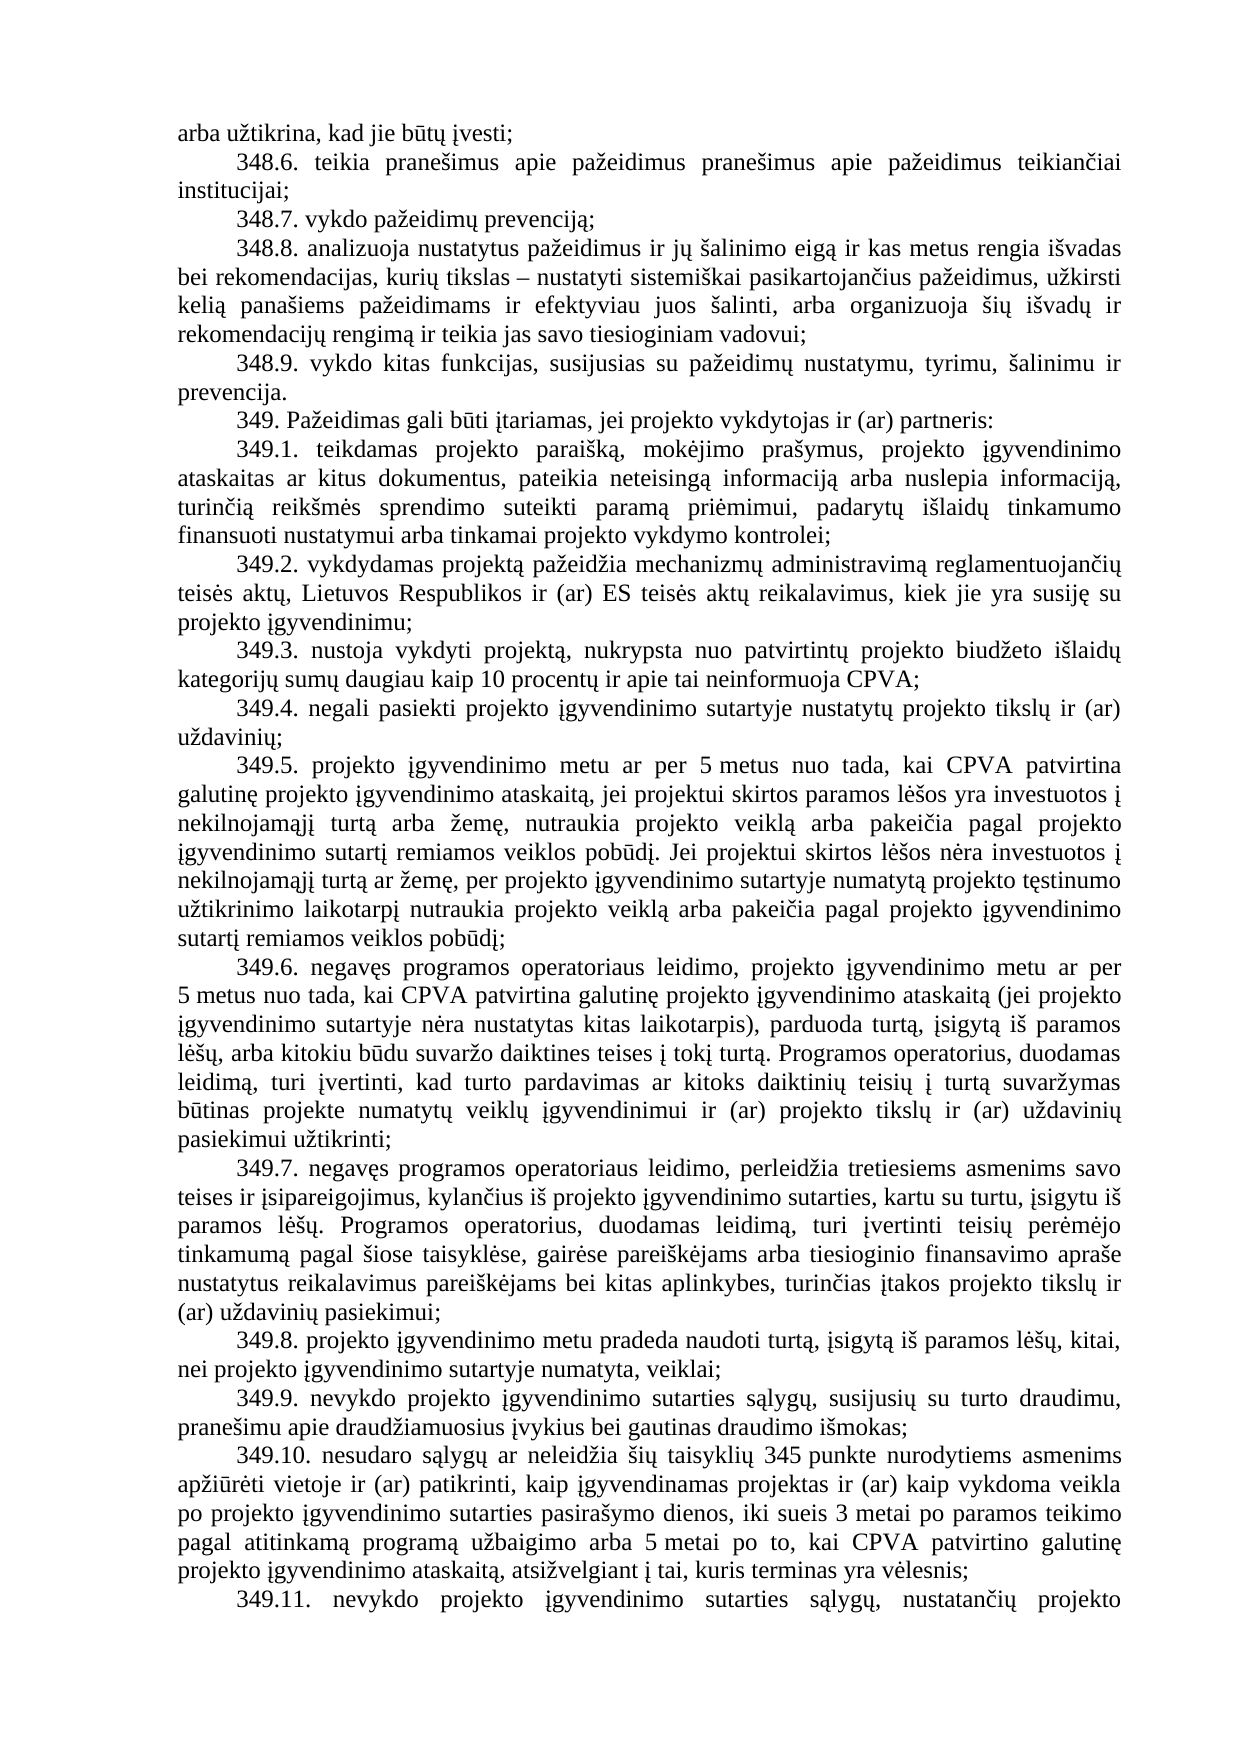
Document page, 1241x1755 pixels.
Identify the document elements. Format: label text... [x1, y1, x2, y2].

text 349.9. nevykdo projekto įgyvendinimo sutarties sąlygų, susijusių su turto draudimu, pranešimu apie draudžiamuosius įvykius bei gautinas draudimo išmokas; [177, 1383, 1122, 1441]
text arba užtikrina, kad jie būtų įvesti; [177, 118, 1122, 147]
text 349.6. negavęs programos operatoriaus leidimo, projekto įgyvendinimo metu ar per 5 metus nuo tada, kai CPVA patvirtina galutinę projekto įgyvendinimo ataskaitą (jei projekto įgyvendinimo sutartyje nėra nustatytas kitas laikotarpis), parduoda turtą, įsigytą iš paramos lėšų, arba kitokiu būdu suvaržo daiktines teises į tokį turtą. Programos operatorius, duodamas leidimą, turi įvertinti, kad turto pardavimas ar kitoks daiktinių teisių į turtą suvaržymas būtinas projekte numatytų veiklų įgyvendinimui ir (ar) projekto tikslų ir (ar) uždavinių pasiekimui užtikrinti; [177, 952, 1122, 1153]
text 349.8. projekto įgyvendinimo metu pradeda naudoti turtą, įsigytą iš paramos lėšų, kitai, nei projekto įgyvendinimo sutartyje numatyta, veiklai; [177, 1326, 1122, 1383]
text 349. Pažeidimas gali būti įtariamas, jei projekto vykdytojas ir (ar) partneris: [177, 406, 1122, 434]
text 349.3. nustoja vykdyti projektą, nukrypsta nuo patvirtintų projekto biudžeto išlaidų kategorijų sumų daugiau kaip 10 procentų ir apie tai neinformuoja CPVA; [177, 636, 1122, 693]
text 349.11. nevykdo projekto įgyvendinimo sutarties sąlygų, nustatančių projekto [177, 1584, 1122, 1613]
text 349.5. projekto įgyvendinimo metu ar per 5 metus nuo tada, kai CPVA patvirtina galutinę projekto įgyvendinimo ataskaitą, jei projektui skirtos paramos lėšos yra investuotos į nekilnojamąjį turtą arba žemę, nutraukia projekto veiklą arba pakeičia pagal projekto įgyvendinimo sutartį remiamos veiklos pobūdį. Jei projektui skirtos lėšos nėra investuotos į nekilnojamąjį turtą ar žemę, per projekto įgyvendinimo sutartyje numatytą projekto tęstinumo užtikrinimo laikotarpį nutraukia projekto veiklą arba pakeičia pagal projekto įgyvendinimo sutartį remiamos veiklos pobūdį; [177, 751, 1122, 952]
text 349.2. vykdydamas projektą pažeidžia mechanizmų administravimą reglamentuojančių teisės aktų, Lietuvos Respublikos ir (ar) ES teisės aktų reikalavimus, kiek jie yra susiję su projekto įgyvendinimu; [177, 549, 1122, 636]
text 349.1. teikdamas projekto paraišką, mokėjimo prašymus, projekto įgyvendinimo ataskaitas ar kitus dokumentus, pateikia neteisingą informaciją arba nuslepia informaciją, turinčią reikšmės sprendimo suteikti paramą priėmimui, padarytų išlaidų tinkamumo finansuoti nustatymui arba tinkamai projekto vykdymo kontrolei; [177, 434, 1122, 549]
text 348.6. teikia pranešimus apie pažeidimus pranešimus apie pažeidimus teikiančiai institucijai; [177, 147, 1122, 204]
text 349.7. negavęs programos operatoriaus leidimo, perleidžia tretiesiems asmenims savo teises ir įsipareigojimus, kylančius iš projekto įgyvendinimo sutarties, kartu su turtu, įsigytu iš paramos lėšų. Programos operatorius, duodamas leidimą, turi įvertinti teisių perėmėjo tinkamumą pagal šiose taisyklėse, gairėse pareiškėjams arba tiesioginio finansavimo apraše nustatytus reikalavimus pareiškėjams bei kitas aplinkybes, turinčias įtakos projekto tikslų ir (ar) uždavinių pasiekimui; [177, 1153, 1122, 1326]
text 348.7. vykdo pažeidimų prevenciją; [177, 204, 1122, 233]
text 349.4. negali pasiekti projekto įgyvendinimo sutartyje nustatytų projekto tikslų ir (ar) uždavinių; [177, 693, 1122, 751]
text 348.8. analizuoja nustatytus pažeidimus ir jų šalinimo eigą ir kas metus rengia išvadas bei rekomendacijas, kurių tikslas – nustatyti sistemiškai pasikartojančius pažeidimus, užkirsti kelią panašiems pažeidimams ir efektyviau juos šalinti, arba organizuoja šių išvadų ir rekomendacijų rengimą ir teikia jas savo tiesioginiam vadovui; [177, 233, 1122, 348]
text 349.10. nesudaro sąlygų ar neleidžia šių taisyklių 345 punkte nurodytiems asmenims apžiūrėti vietoje ir (ar) patikrinti, kaip įgyvendinamas projektas ir (ar) kaip vykdoma veikla po projekto įgyvendinimo sutarties pasirašymo dienos, iki sueis 3 metai po paramos teikimo pagal atitinkamą programą užbaigimo arba 5 metai po to, kai CPVA patvirtino galutinę projekto įgyvendinimo ataskaitą, atsižvelgiant į tai, kuris terminas yra vėlesnis; [177, 1441, 1122, 1584]
text 348.9. vykdo kitas funkcijas, susijusias su pažeidimų nustatymu, tyrimu, šalinimu ir prevencija. [177, 348, 1122, 406]
